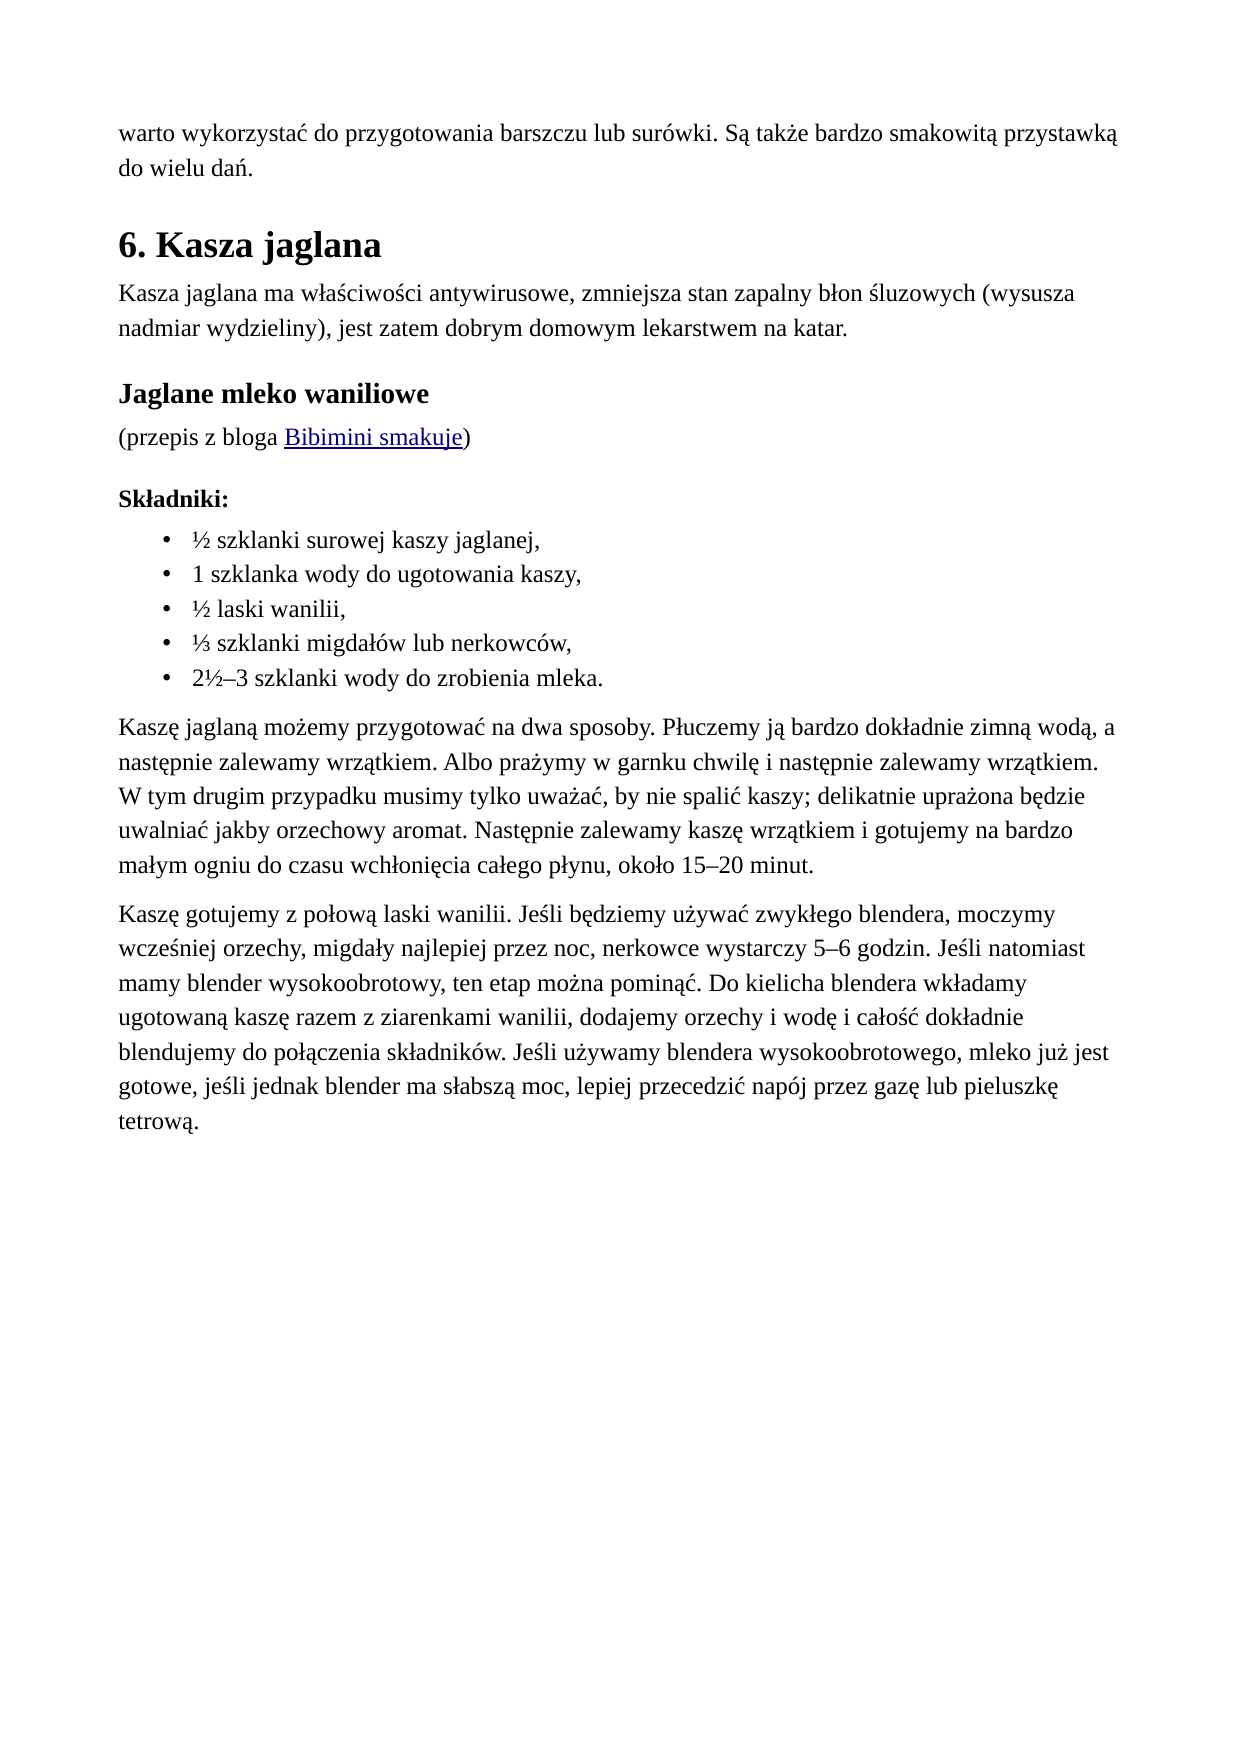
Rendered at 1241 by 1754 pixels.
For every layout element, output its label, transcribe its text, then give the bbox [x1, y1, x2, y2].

list ⅓ szklanki migdałów lub nerkowców, [162, 628, 1122, 657]
text warto wykorzystać do przygotowania barszczu lub surówki. Są także bardzo smakowitą przystawką do wielu dań. [118, 118, 1122, 181]
subtitle 6. Kasza jaglana [118, 222, 1122, 266]
text Kaszę jaglaną możemy przygotować na dwa sposoby. Płuczemy ją bardzo dokładnie zimną wodą, a następnie zalewamy wrzątkiem. Albo prażymy w garnku chwilę i następnie zalewamy wrzątkiem. W tym drugim przypadku musimy tylko uważać, by nie spalić kaszy; delikatnie uprażona będzie uwalniać jakby orzechowy aromat. Następnie zalewamy kaszę wrzątkiem i gotujemy na bardzo małym ogniu do czasu wchłonięcia całego płynu, około 15–20 minut. [118, 712, 1122, 879]
text Kaszę gotujemy z połową laski wanilii. Jeśli będziemy używać zwykłego blendera, moczymy wcześniej orzechy, migdały najlepiej przez noc, nerkowce wystarczy 5–6 godzin. Jeśli natomiast mamy blender wysokoobrotowy, ten etap można pominąć. Do kielicha blendera wkładamy ugotowaną kaszę razem z ziarenkami wanilii, dodajemy orzechy i wodę i całość dokładnie blendujemy do połączenia składników. Jeśli używamy blendera wysokoobrotowego, mleko już jest gotowe, jeśli jednak blender ma słabszą moc, lepiej przecedzić napój przez gazę lub pieluszkę tetrową. [118, 899, 1122, 1135]
list ½ szklanki surowej kaszy jaglanej, [162, 525, 1122, 554]
list 2½–3 szklanki wody do zrobienia mleka. [162, 663, 1122, 692]
subtitle Jaglane mleko waniliowe [118, 376, 1122, 410]
text (przepis z bloga Bibimini smakuje) [118, 422, 1122, 451]
subtitle Składniki: [118, 484, 1122, 513]
list 1 szklanka wody do ugotowania kaszy, [162, 559, 1122, 588]
list ½ laski wanilii, [162, 594, 1122, 623]
text Kasza jaglana ma właściwości antywirusowe, zmniejsza stan zapalny błon śluzowych (wysusza nadmiar wydzieliny), jest zatem dobrym domowym lekarstwem na katar. [118, 278, 1122, 341]
